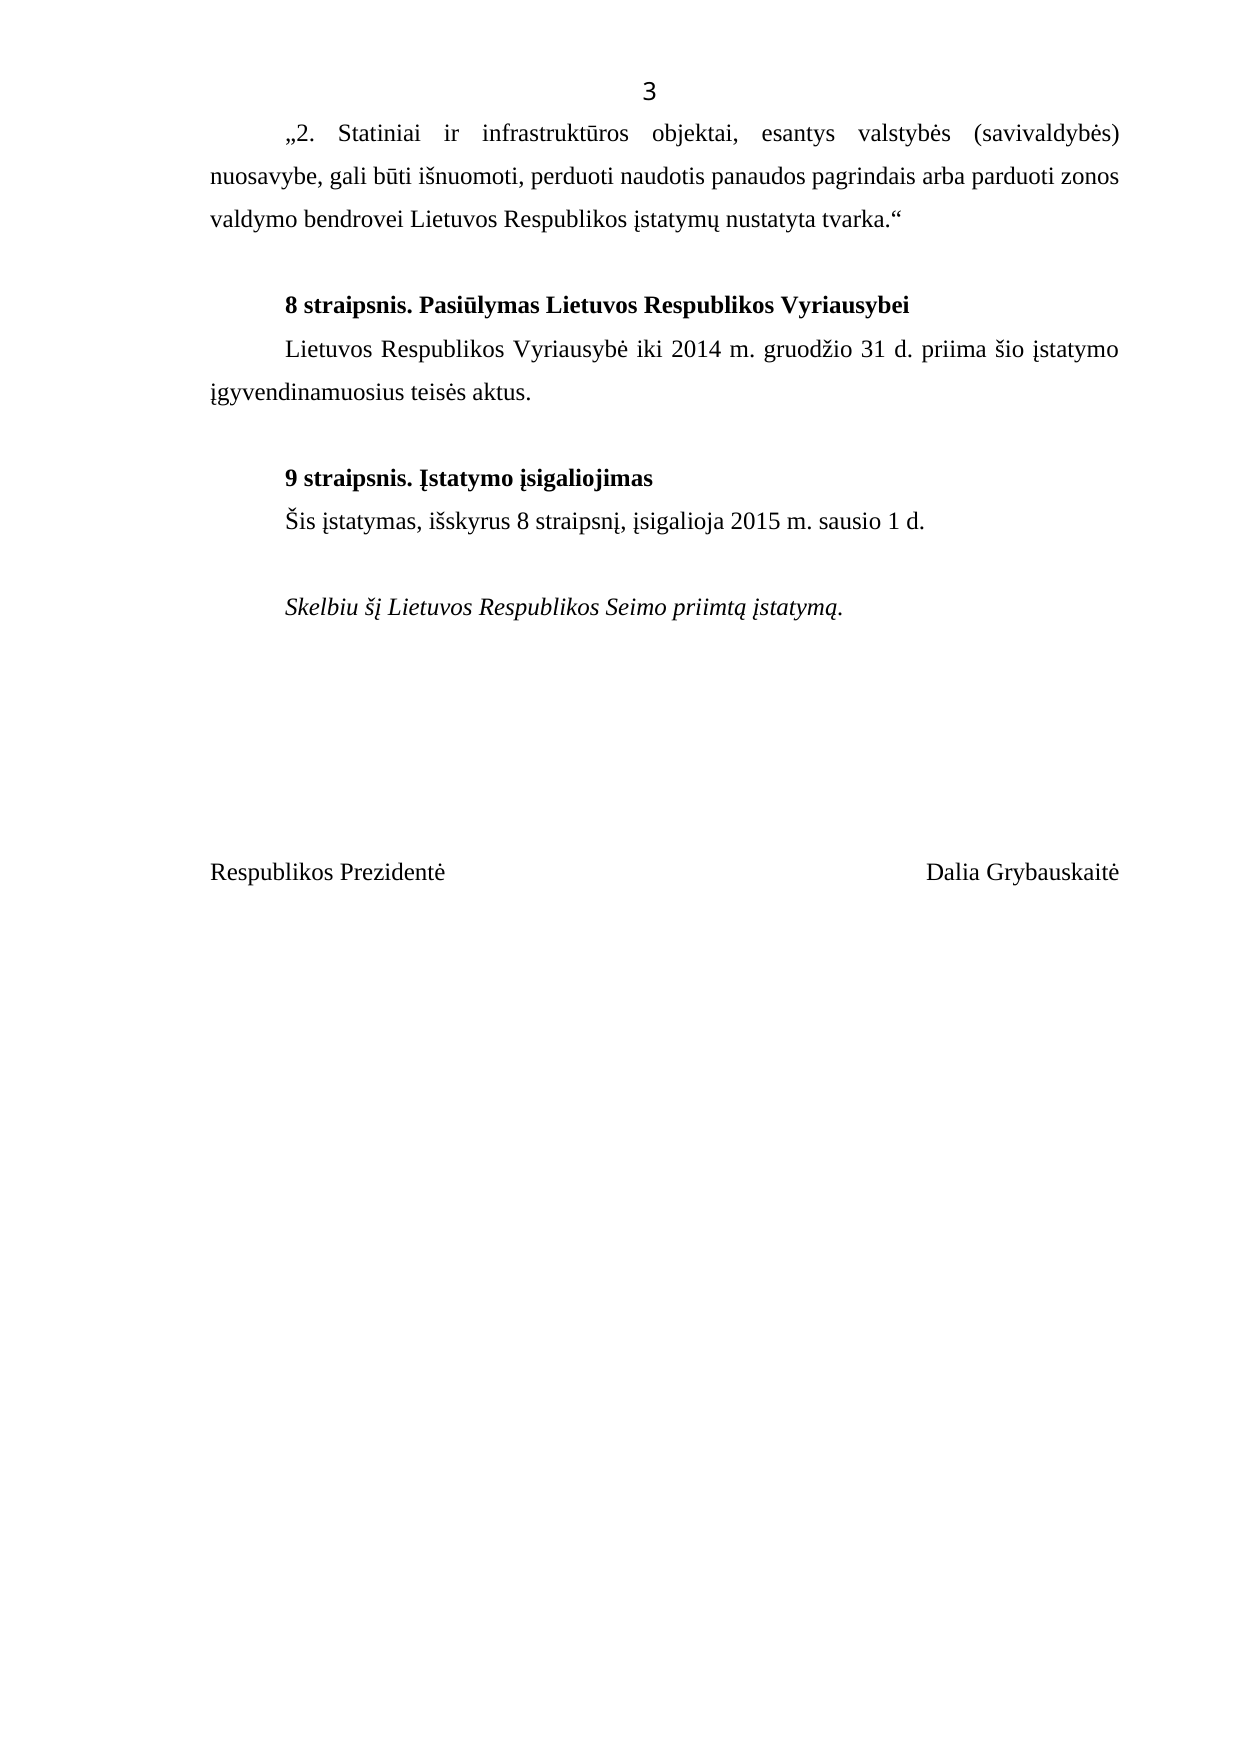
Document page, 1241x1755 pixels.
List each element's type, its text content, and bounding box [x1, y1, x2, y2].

text 8 straipsnis. Pasiūlymas Lietuvos Respublikos Vyriausybei [210, 291, 1120, 319]
text Skelbiu šį Lietuvos Respublikos Seimo priimtą įstatymą. [210, 592, 1120, 621]
text Šis įstatymas, išskyrus 8 straipsnį, įsigalioja 2015 m. sausio 1 d. [210, 506, 1120, 535]
text „2. Statiniai ir infrastruktūros objektai, esantys valstybės (savivaldybės) nuosavybe, gali būti išnuomoti, perduoti naudotis panaudos pagrindais arba parduoti zonos valdymo bendrovei Lietuvos Respublikos įstatymų nustatyta tvarka.“ [210, 118, 1120, 233]
text Respublikos Prezidentė Dalia Grybauskaitė [210, 857, 1120, 885]
text Lietuvos Respublikos Vyriausybė iki 2014 m. gruodžio 31 d. priima šio įstatymo įgyvendinamuosius teisės aktus. [210, 334, 1120, 406]
text 9 straipsnis. Įstatymo įsigaliojimas [210, 463, 1120, 492]
